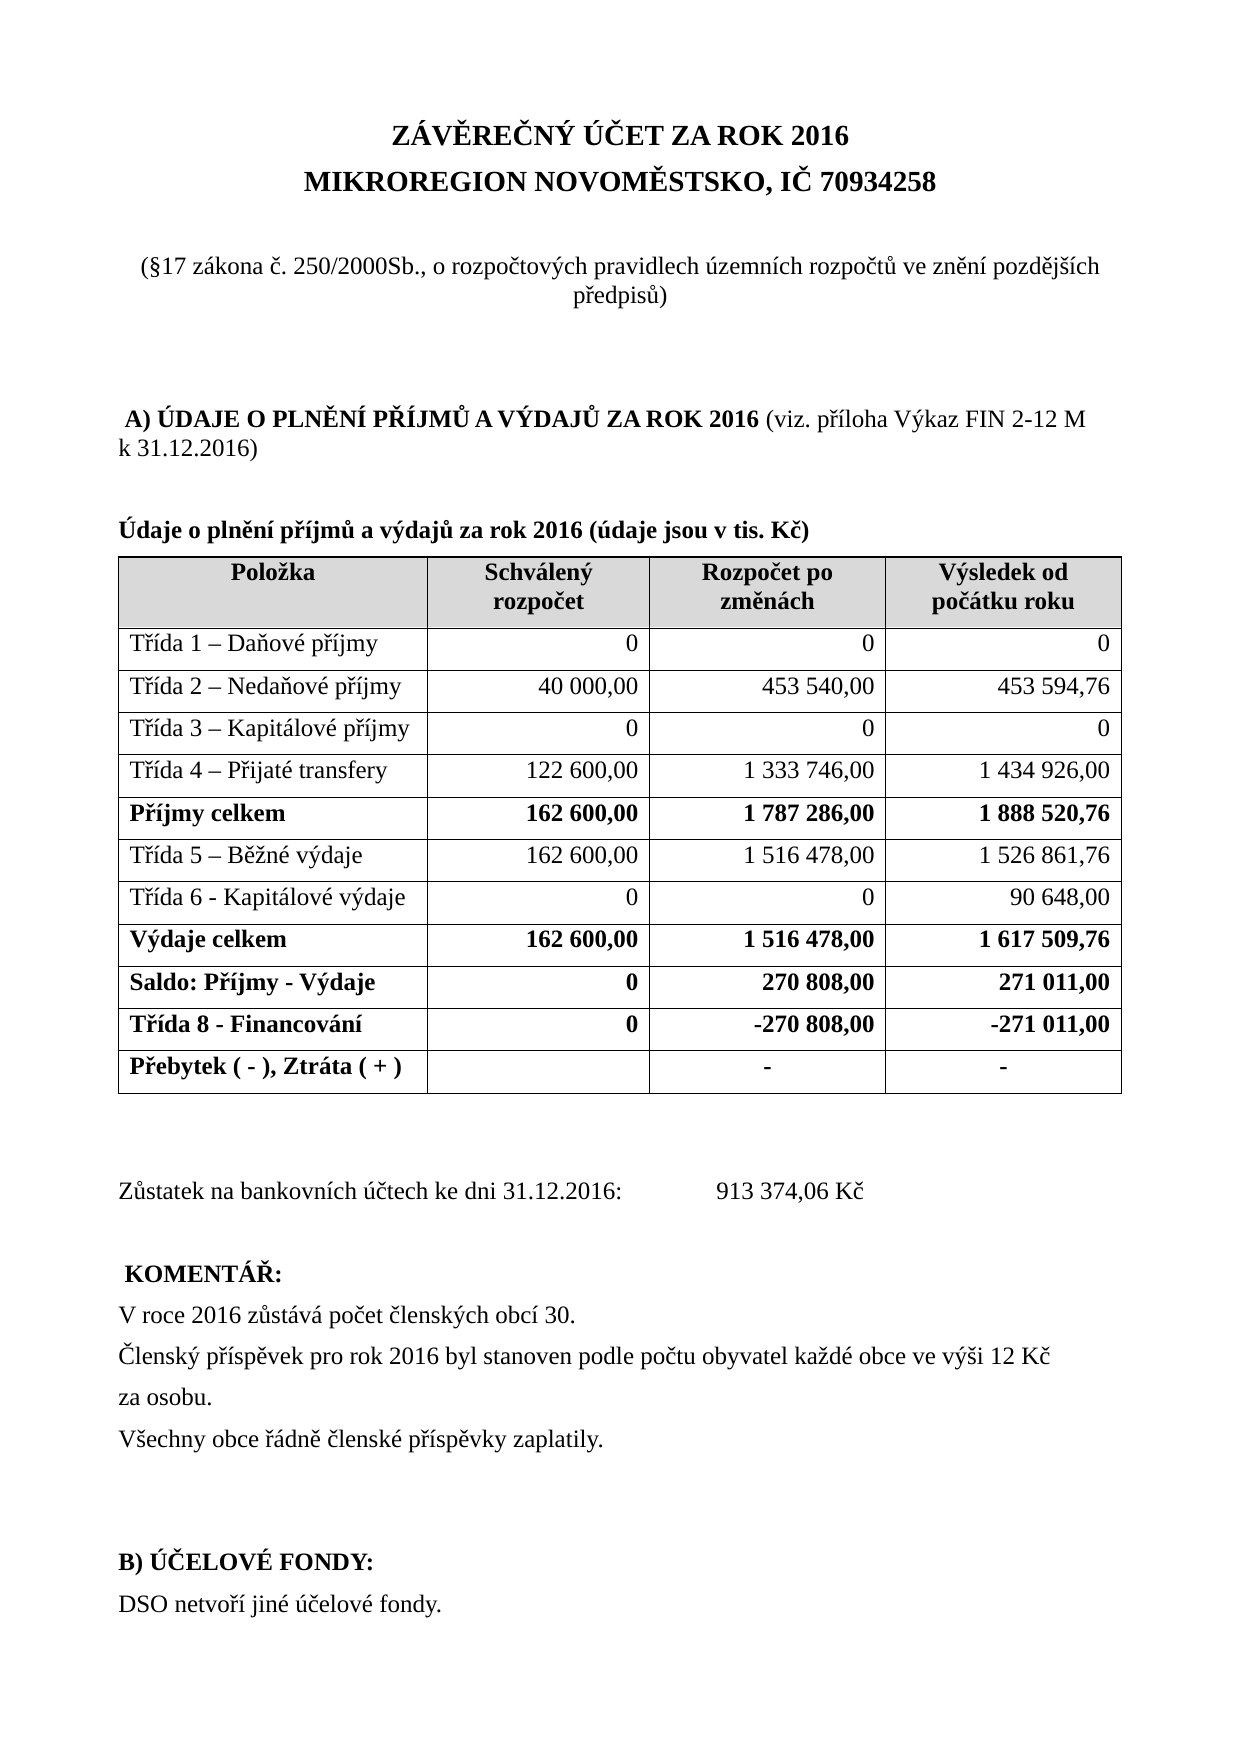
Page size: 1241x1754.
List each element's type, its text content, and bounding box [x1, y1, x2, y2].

table_cell 0 [428, 629, 649, 670]
table_cell Třída 8 - Financování [119, 1009, 427, 1050]
table_cell Třída 2 – Nedaňové příjmy [119, 671, 427, 712]
table_cell Třída 4 – Přijaté transfery [119, 755, 427, 797]
table_cell 453 594,76 [886, 671, 1121, 712]
table_cell 162 600,00 [428, 840, 649, 881]
table_header Schválený rozpočet [428, 558, 649, 627]
table_cell 1 526 861,76 [886, 840, 1121, 881]
table_header Rozpočet po změnách [650, 558, 885, 627]
table_cell Příjmy celkem [119, 798, 427, 839]
table_cell 0 [650, 882, 885, 923]
table_cell Třída 5 – Běžné výdaje [119, 840, 427, 881]
table_cell Saldo: Příjmy - Výdaje [119, 967, 427, 1008]
table_cell Třída 3 – Kapitálové příjmy [119, 713, 427, 754]
table_cell Výdaje celkem [119, 925, 427, 966]
table_cell 162 600,00 [428, 798, 649, 839]
table_cell 0 [428, 713, 649, 754]
table_cell 453 540,00 [650, 671, 885, 712]
table_cell 0 [650, 713, 885, 754]
table_cell 122 600,00 [428, 755, 649, 797]
table_cell 0 [886, 629, 1121, 670]
table_cell 1 434 926,00 [886, 755, 1121, 797]
table_header Výsledek od počátku roku [886, 558, 1121, 627]
table_cell 1 516 478,00 [650, 925, 885, 966]
text DSO netvoří jiné účelové fondy. [118, 1589, 1122, 1617]
text KOMENTÁŘ: [118, 1259, 1122, 1287]
table_cell Třída 1 – Daňové příjmy [119, 629, 427, 670]
table_cell 0 [428, 882, 649, 923]
table_cell 40 000,00 [428, 671, 649, 712]
table_cell 271 011,00 [886, 967, 1121, 1008]
text A) ÚDAJE O PLNĚNÍ PŘÍJMŮ A VÝDAJŮ ZA ROK 2016 (viz. příloha Výkaz FIN 2-12 M k 31.12.2016) [118, 404, 1122, 461]
text (§17 zákona č. 250/2000Sb., o rozpočtových pravidlech územních rozpočtů ve znění pozdějších předpisů) [118, 251, 1122, 309]
text Zůstatek na bankovních účtech ke dni 31.12.2016: 913 374,06 Kč [118, 1176, 1122, 1205]
text Všechny obce řádně členské příspěvky zaplatily. [118, 1424, 1122, 1452]
table_cell [428, 1051, 649, 1093]
table_cell - [886, 1051, 1121, 1093]
table_cell 1 888 520,76 [886, 798, 1121, 839]
table_cell 0 [428, 967, 649, 1008]
table_cell 0 [428, 1009, 649, 1050]
table_header Položka [119, 558, 427, 627]
table_cell 1 516 478,00 [650, 840, 885, 881]
table_cell 0 [650, 629, 885, 670]
table_cell - [650, 1051, 885, 1093]
table_cell 1 617 509,76 [886, 925, 1121, 966]
table_cell 270 808,00 [650, 967, 885, 1008]
text V roce 2016 zůstává počet členských obcí 30. [118, 1300, 1122, 1329]
text Členský příspěvek pro rok 2016 byl stanoven podle počtu obyvatel každé obce ve výši 12 Kč [118, 1341, 1122, 1370]
text za osobu. [118, 1382, 1122, 1411]
table_cell 1 333 746,00 [650, 755, 885, 797]
text ZÁVĚREČNÝ ÚČET ZA ROK 2016 [118, 118, 1122, 152]
table_cell Přebytek ( - ), Ztráta ( + ) [119, 1051, 427, 1093]
table_cell 90 648,00 [886, 882, 1121, 923]
table_cell 1 787 286,00 [650, 798, 885, 839]
table_cell -270 808,00 [650, 1009, 885, 1050]
text B) ÚČELOVÉ FONDY: [118, 1547, 1122, 1576]
text Údaje o plnění příjmů a výdajů za rok 2016 (údaje jsou v tis. Kč) [118, 515, 1122, 544]
text MIKROREGION NOVOMĚSTSKO, IČ 70934258 [118, 164, 1122, 198]
table_cell -271 011,00 [886, 1009, 1121, 1050]
table_cell 162 600,00 [428, 925, 649, 966]
table_cell Třída 6 - Kapitálové výdaje [119, 882, 427, 923]
table_cell 0 [886, 713, 1121, 754]
